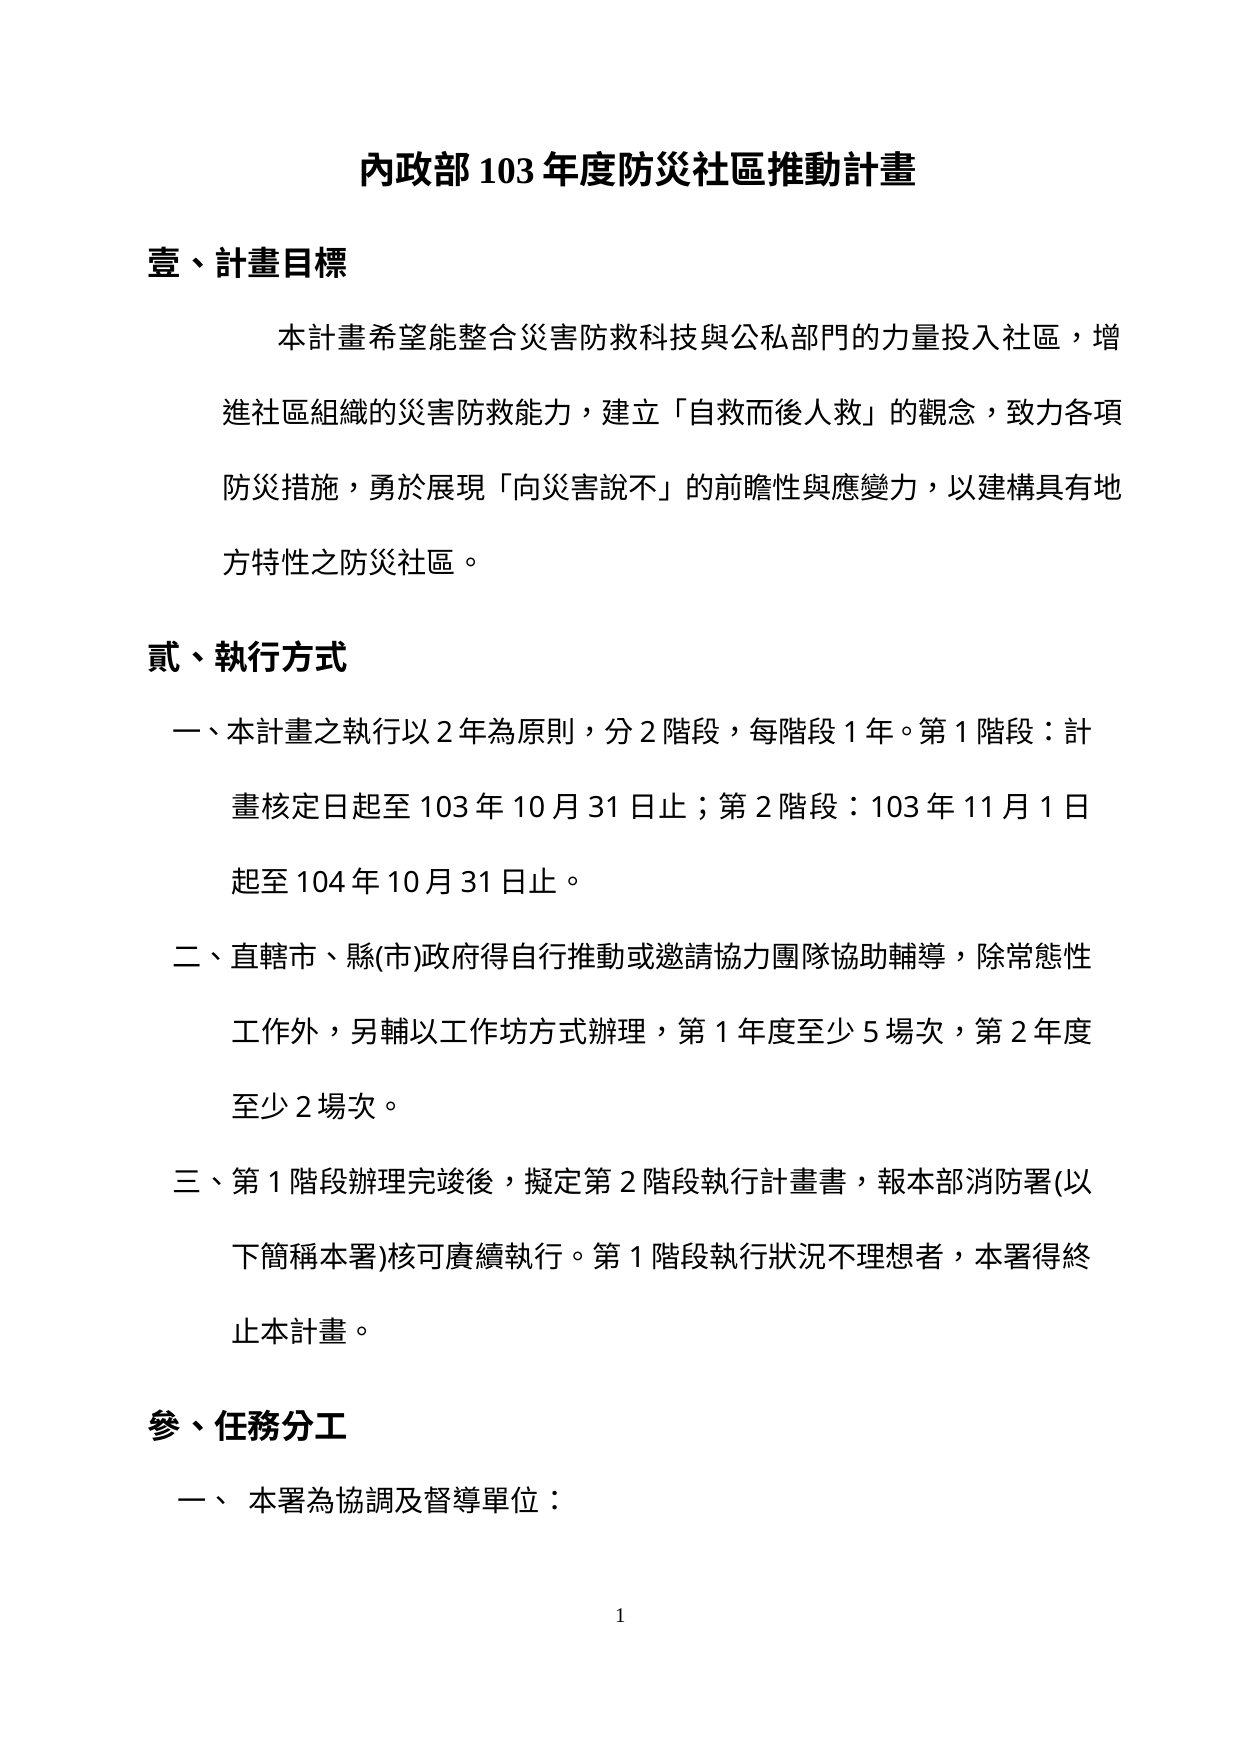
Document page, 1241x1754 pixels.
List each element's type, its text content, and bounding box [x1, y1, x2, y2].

text 參、任務分工 [148, 1386, 1092, 1461]
subtitle 貳、執行方式 [148, 617, 1092, 692]
subtitle 二、直轄市、縣(市)政府得自行推動或邀請協力團隊協助輔導，除常態性工作外，另輔以工作坊方式辦理，第1年度至少5場次，第2年度至少2場次。 [173, 917, 1092, 1142]
subtitle 三、第1階段辦理完竣後，擬定第2階段執行計畫書，報本部消防署(以下簡稱本署)核可賡續執行。第1階段執行狀況不理想者，本署得終止本計畫。 [173, 1142, 1092, 1367]
text 本計畫希望能整合災害防救科技與公私部門的力量投入社區，增進社區組織的災害防救能力，建立「自救而後人救」的觀念，致力各項防災措施，勇於展現「向災害說不」的前瞻性與應變力，以建構具有地方特性之防災社區。 [222, 299, 1122, 599]
text 壹、計畫目標 [148, 224, 1127, 299]
list 本署為協調及督導單位： [177, 1461, 1130, 1536]
subtitle 一、本計畫之執行以2年為原則，分2階段，每階段1年。第1階段：計畫核定日起至103年10月31日止；第2階段：103年11月1日起至104年10月31日止。 [173, 692, 1092, 917]
text 內政部103年度防災社區推動計畫 [148, 130, 1127, 205]
